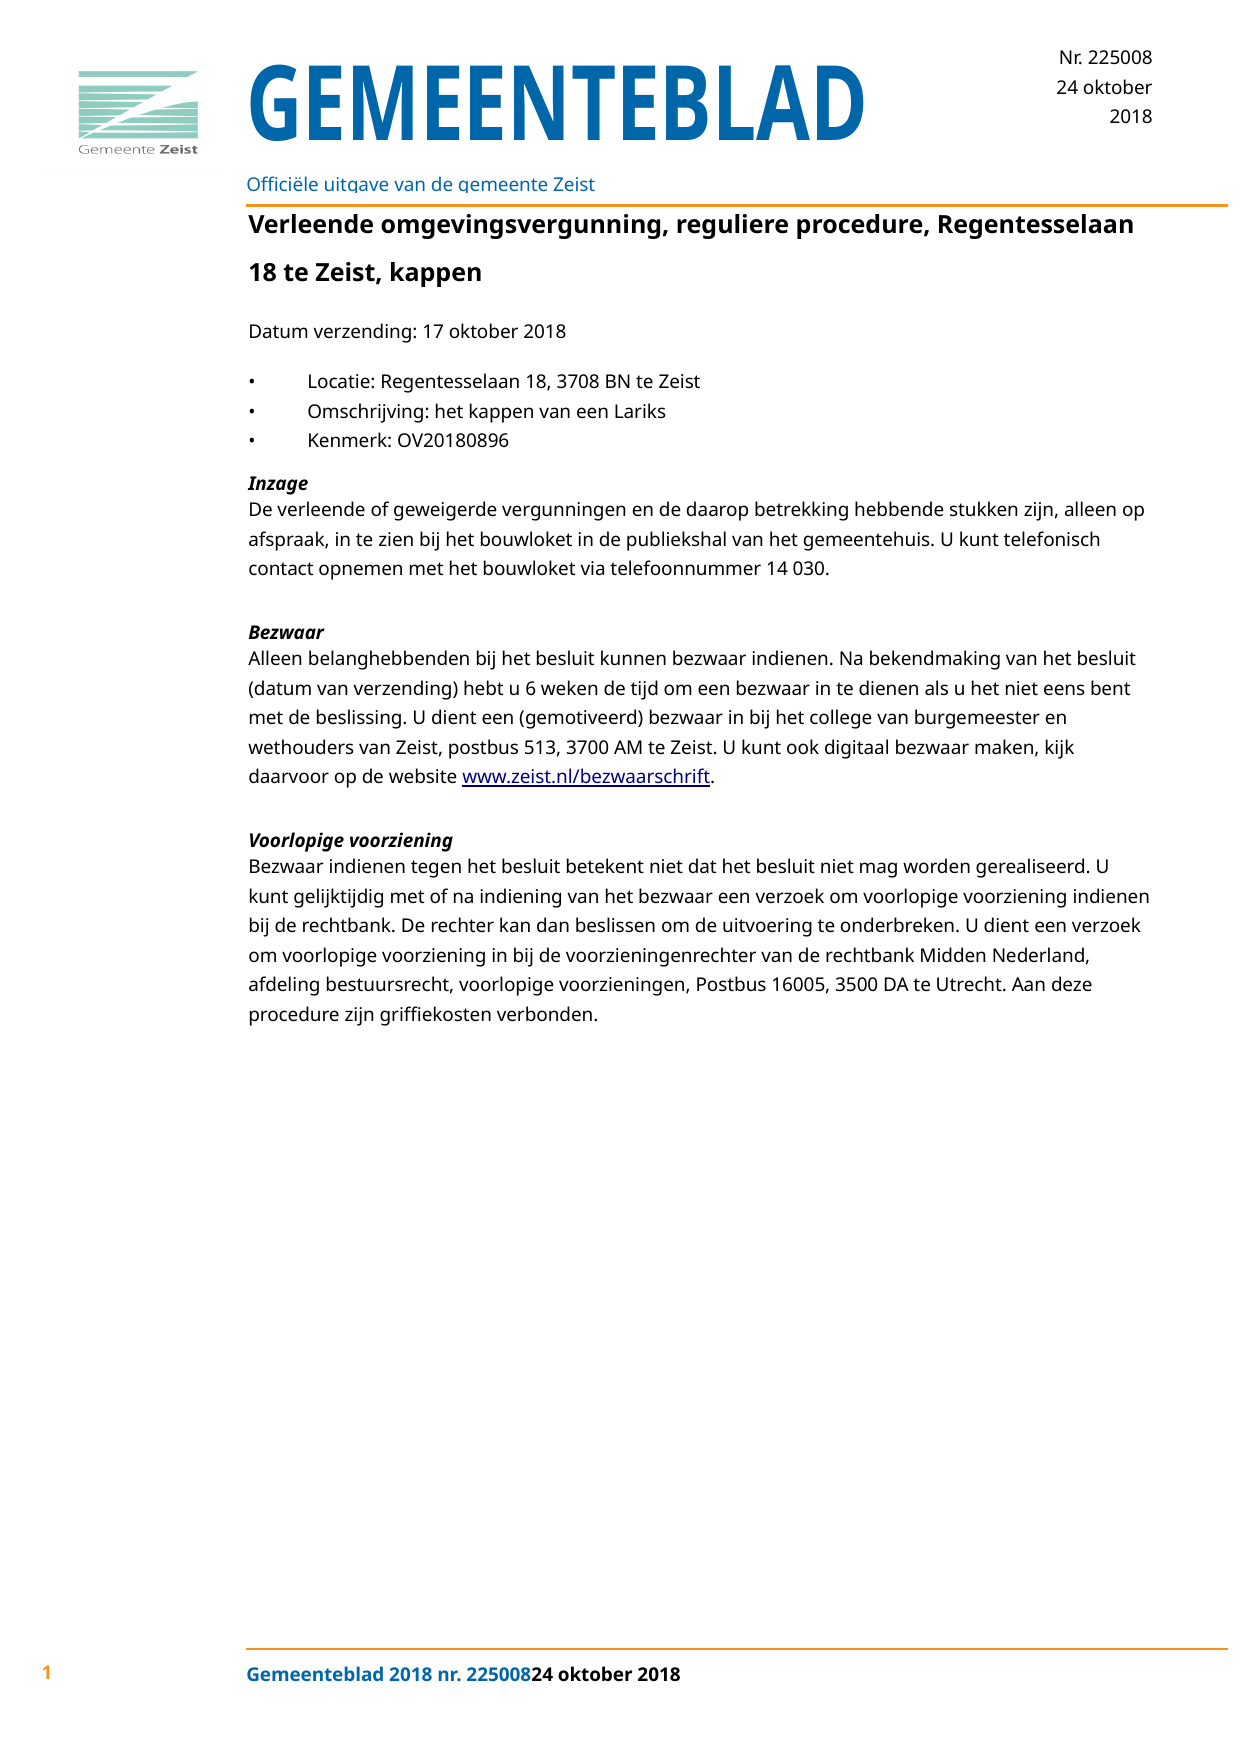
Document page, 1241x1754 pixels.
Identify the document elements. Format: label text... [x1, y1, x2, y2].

text Alleen belanghebbenden bij het besluit kunnen bezwaar indienen. Na bekendmaking van het besluit (datum van verzending) hebt u 6 weken de tijd om een bezwaar in te dienen als u het niet eens bent met de beslissing. U dient een (gemotiveerd) bezwaar in bij het college van burgemeester en wethouders van Zeist, postbus 513, 3700 AM te Zeist. U kunt ook digitaal bezwaar maken, kijk daarvoor op de website www.zeist.nl/bezwaarschrift. [248, 645, 1152, 789]
text Datum verzending: 17 oktober 2018 [248, 318, 1152, 344]
text De verleende of geweigerde vergunningen en de daarop betrekking hebbende stukken zijn, alleen op afspraak, in te zien bij het bouwloket in de publiekshal van het gemeentehuis. U kunt telefonisch contact opnemen met het bouwloket via telefoonnummer 14 030. [248, 496, 1152, 581]
list Omschrijving: het kappen van een Lariks [248, 398, 1152, 424]
text Voorlopige voorziening [248, 827, 1152, 853]
text Inzage [248, 471, 1152, 496]
list Locatie: Regentesselaan 18, 3708 BN te Zeist [248, 368, 1152, 394]
list Kenmerk: OV20180896 [248, 427, 1152, 453]
text Bezwaar indienen tegen het besluit betekent niet dat het besluit niet mag worden gerealiseerd. U kunt gelijktijdig met of na indiening van het bezwaar een verzoek om voorlopige voorziening indienen bij de rechtbank. De rechter kan dan beslissen om de uitvoering te onderbreken. U dient een verzoek om voorlopige voorziening in bij de voorzieningenrechter van de rechtbank Midden Nederland, afdeling bestuursrecht, voorlopige voorzieningen, Postbus 16005, 3500 DA te Utrecht. Aan deze procedure zijn griffiekosten verbonden. [248, 853, 1152, 1027]
text Bezwaar [248, 619, 1152, 645]
text Verleende omgevingsvergunning, reguliere procedure, Regentesselaan 18 te Zeist, kappen [248, 207, 1152, 288]
picture [41, 47, 231, 172]
